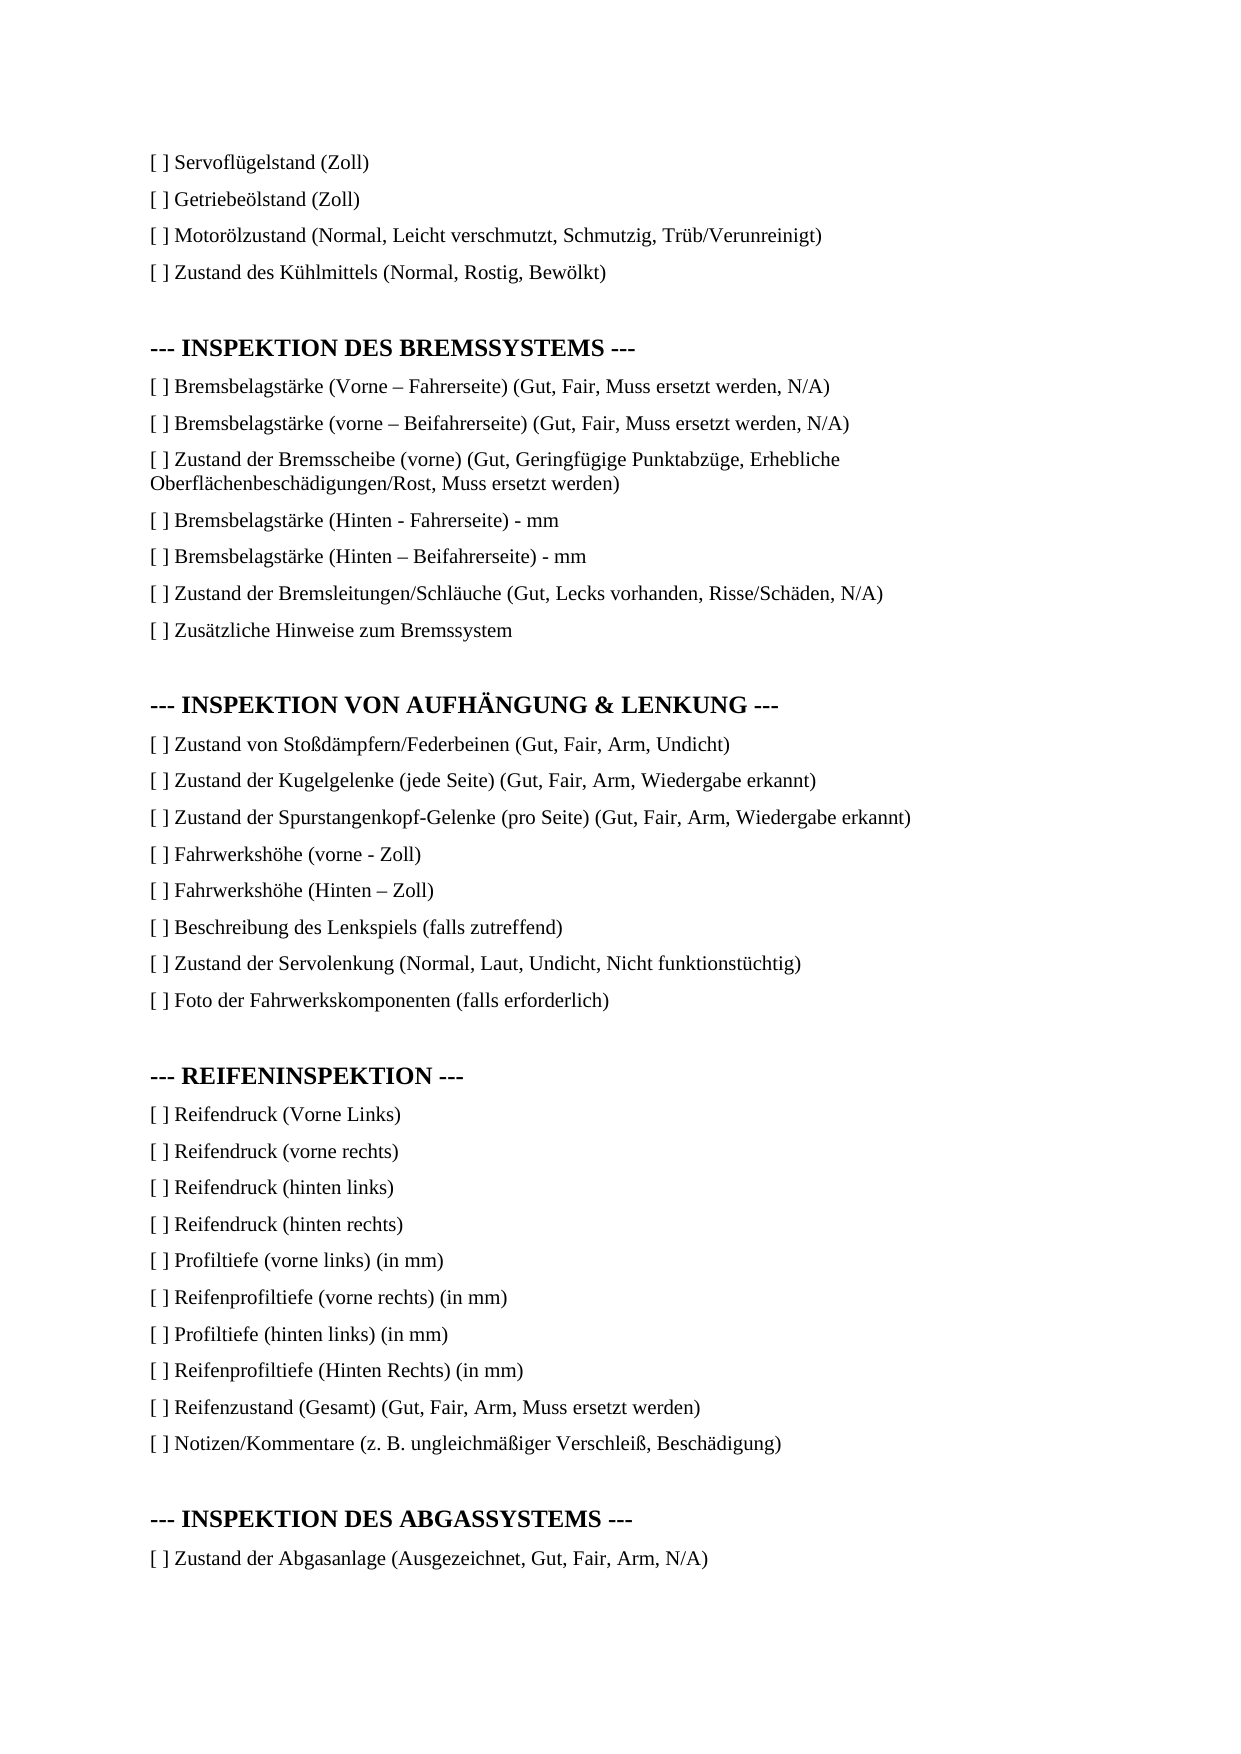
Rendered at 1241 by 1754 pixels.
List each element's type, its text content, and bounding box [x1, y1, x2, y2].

text [ ] Fahrwerkshöhe (Hinten – Zoll) [150, 878, 1090, 902]
text [ ] Reifenprofiltiefe (Hinten Rechts) (in mm) [150, 1358, 1090, 1382]
text [ ] Reifendruck (hinten rechts) [150, 1212, 1090, 1236]
text [ ] Zustand der Kugelgelenke (jede Seite) (Gut, Fair, Arm, Wiedergabe erkannt) [150, 768, 1090, 792]
text [ ] Zustand der Bremsleitungen/Schläuche (Gut, Lecks vorhanden, Risse/Schäden, N/A) [150, 581, 1090, 605]
text [ ] Profiltiefe (hinten links) (in mm) [150, 1322, 1090, 1346]
text [ ] Motorölzustand (Normal, Leicht verschmutzt, Schmutzig, Trüb/Verunreinigt) [150, 223, 1090, 247]
text [ ] Servoflügelstand (Zoll) [150, 150, 1090, 174]
text [ ] Fahrwerkshöhe (vorne - Zoll) [150, 842, 1090, 866]
text --- INSPEKTION DES BREMSSYSTEMS --- [150, 333, 1090, 362]
text [ ] Reifendruck (Vorne Links) [150, 1102, 1090, 1126]
text [ ] Zustand der Servolenkung (Normal, Laut, Undicht, Nicht funktionstüchtig) [150, 951, 1090, 975]
text [ ] Bremsbelagstärke (vorne – Beifahrerseite) (Gut, Fair, Muss ersetzt werden, N/A) [150, 411, 1090, 435]
text --- INSPEKTION DES ABGASSYSTEMS --- [150, 1504, 1090, 1533]
text [ ] Zustand von Stoßdämpfern/Federbeinen (Gut, Fair, Arm, Undicht) [150, 732, 1090, 756]
text [ ] Profiltiefe (vorne links) (in mm) [150, 1248, 1090, 1272]
text [ ] Notizen/Kommentare (z. B. ungleichmäßiger Verschleiß, Beschädigung) [150, 1431, 1090, 1455]
text [ ] Zustand der Abgasanlage (Ausgezeichnet, Gut, Fair, Arm, N/A) [150, 1546, 1090, 1570]
text [ ] Foto der Fahrwerkskomponenten (falls erforderlich) [150, 988, 1090, 1012]
text [ ] Zustand des Kühlmittels (Normal, Rostig, Bewölkt) [150, 260, 1090, 284]
text [ ] Bremsbelagstärke (Hinten - Fahrerseite) - mm [150, 508, 1090, 532]
text --- INSPEKTION VON AUFHÄNGUNG & LENKUNG --- [150, 691, 1090, 719]
text [ ] Zustand der Bremsscheibe (vorne) (Gut, Geringfügige Punktabzüge, Erhebliche Oberflächenbeschädigungen/Rost, Muss ersetzt werden) [150, 447, 1090, 495]
text [ ] Reifendruck (vorne rechts) [150, 1139, 1090, 1163]
text [ ] Bremsbelagstärke (Vorne – Fahrerseite) (Gut, Fair, Muss ersetzt werden, N/A) [150, 374, 1090, 398]
text [ ] Bremsbelagstärke (Hinten – Beifahrerseite) - mm [150, 544, 1090, 568]
text [ ] Beschreibung des Lenkspiels (falls zutreffend) [150, 915, 1090, 939]
text --- REIFENINSPEKTION --- [150, 1061, 1090, 1090]
text [ ] Reifendruck (hinten links) [150, 1175, 1090, 1199]
text [ ] Reifenprofiltiefe (vorne rechts) (in mm) [150, 1285, 1090, 1309]
text [ ] Reifenzustand (Gesamt) (Gut, Fair, Arm, Muss ersetzt werden) [150, 1395, 1090, 1419]
text [ ] Zusätzliche Hinweise zum Bremssystem [150, 617, 1090, 642]
text [ ] Zustand der Spurstangenkopf-Gelenke (pro Seite) (Gut, Fair, Arm, Wiedergabe erkannt) [150, 805, 1090, 829]
text [ ] Getriebeölstand (Zoll) [150, 187, 1090, 211]
